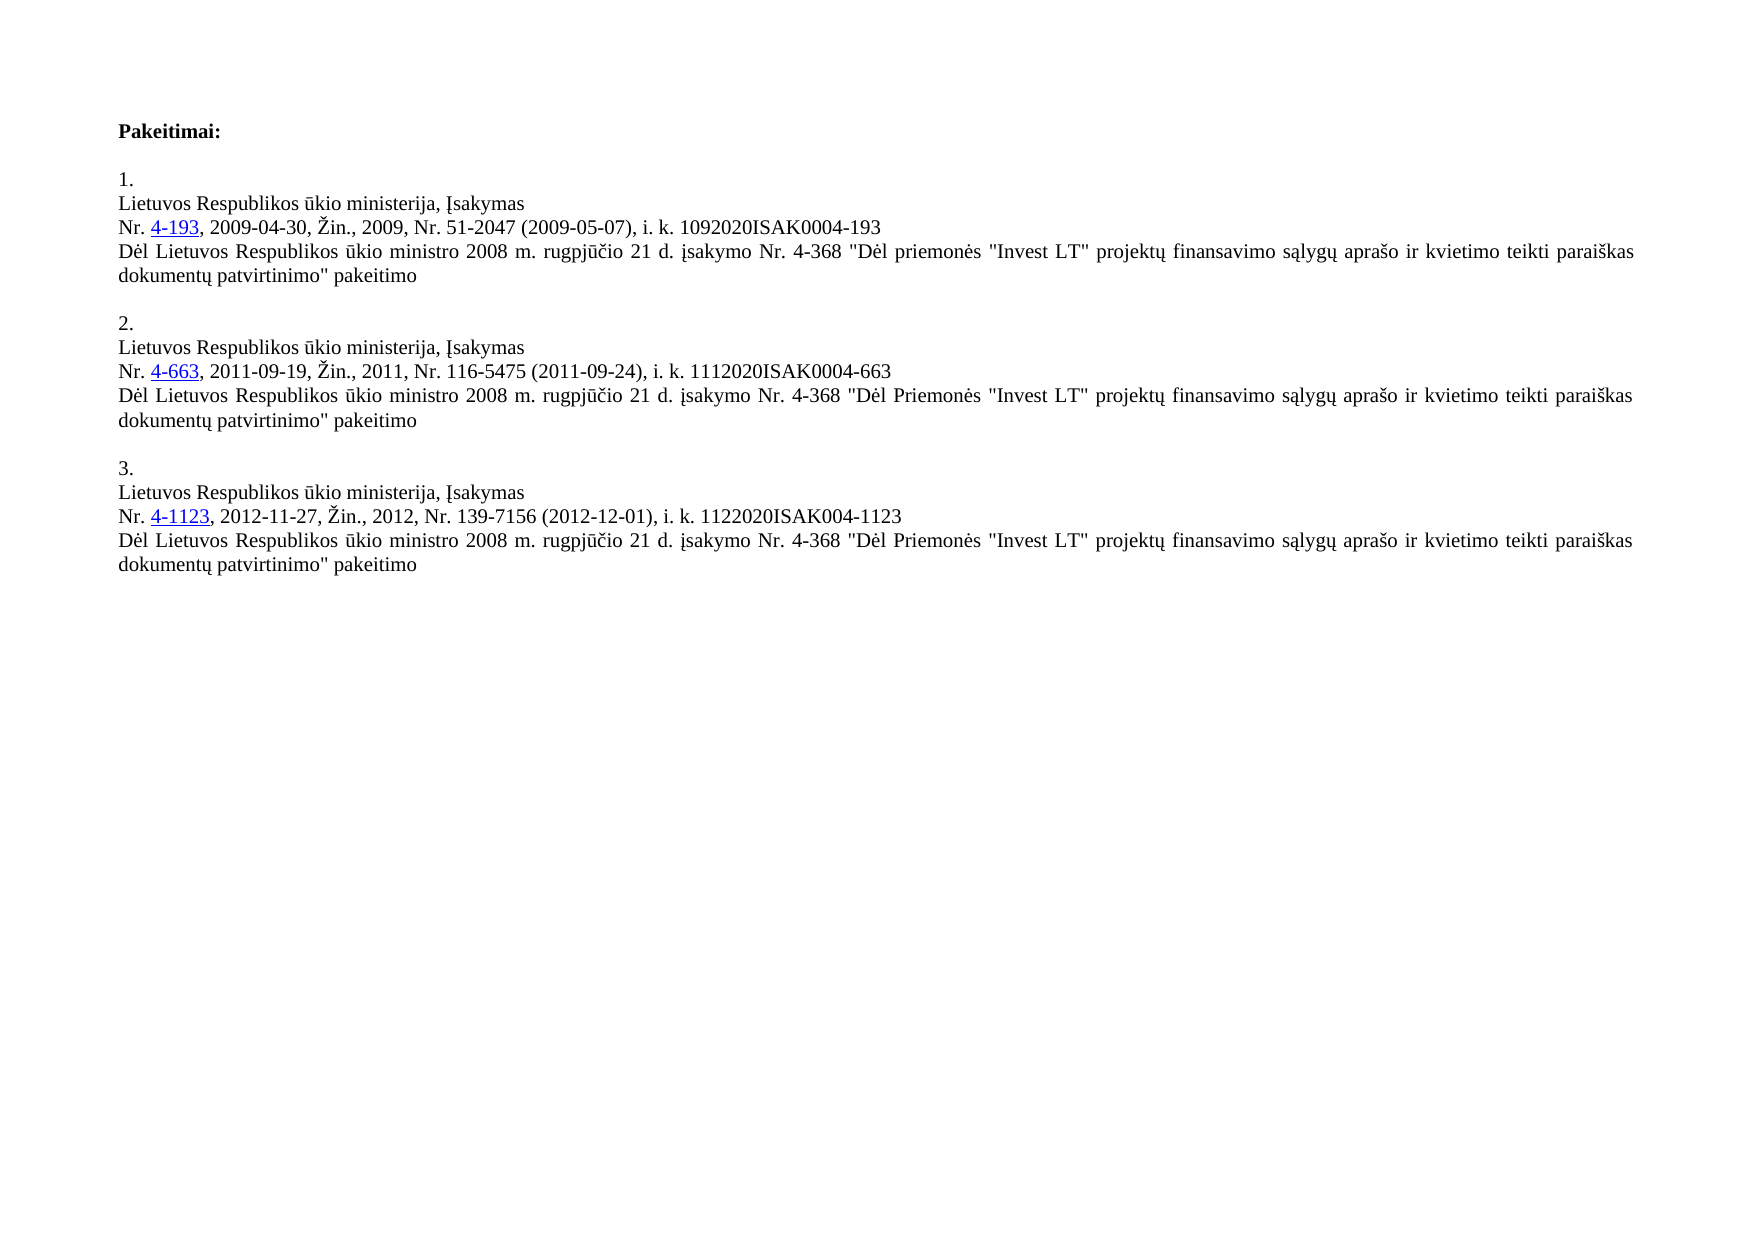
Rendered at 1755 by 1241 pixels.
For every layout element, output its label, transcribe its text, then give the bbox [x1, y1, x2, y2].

text 1. [118, 167, 1636, 191]
text Nr. 4-1123, 2012-11-27, Žin., 2012, Nr. 139-7156 (2012-12-01), i. k. 1122020ISAK004-1123 [118, 504, 1636, 528]
text 3. [118, 456, 1636, 480]
text Nr. 4-663, 2011-09-19, Žin., 2011, Nr. 116-5475 (2011-09-24), i. k. 1112020ISAK0004-663 [118, 359, 1636, 383]
text Dėl Lietuvos Respublikos ūkio ministro 2008 m. rugpjūčio 21 d. įsakymo Nr. 4-368 "Dėl Priemonės "Invest LT" projektų finansavimo sąlygų aprašo ir kvietimo teikti paraiškas dokumentų patvirtinimo" pakeitimo [118, 383, 1636, 432]
text Dėl Lietuvos Respublikos ūkio ministro 2008 m. rugpjūčio 21 d. įsakymo Nr. 4-368 "Dėl Priemonės "Invest LT" projektų finansavimo sąlygų aprašo ir kvietimo teikti paraiškas dokumentų patvirtinimo" pakeitimo [118, 528, 1636, 576]
text Lietuvos Respublikos ūkio ministerija, Įsakymas [118, 480, 1636, 504]
text Nr. 4-193, 2009-04-30, Žin., 2009, Nr. 51-2047 (2009-05-07), i. k. 1092020ISAK0004-193 [118, 215, 1636, 239]
text Dėl Lietuvos Respublikos ūkio ministro 2008 m. rugpjūčio 21 d. įsakymo Nr. 4-368 "Dėl priemonės "Invest LT" projektų finansavimo sąlygų aprašo ir kvietimo teikti paraiškas dokumentų patvirtinimo" pakeitimo [118, 239, 1636, 287]
text Pakeitimai: [118, 119, 1636, 143]
text Lietuvos Respublikos ūkio ministerija, Įsakymas [118, 191, 1636, 215]
text Lietuvos Respublikos ūkio ministerija, Įsakymas [118, 335, 1636, 359]
text 2. [118, 311, 1636, 335]
